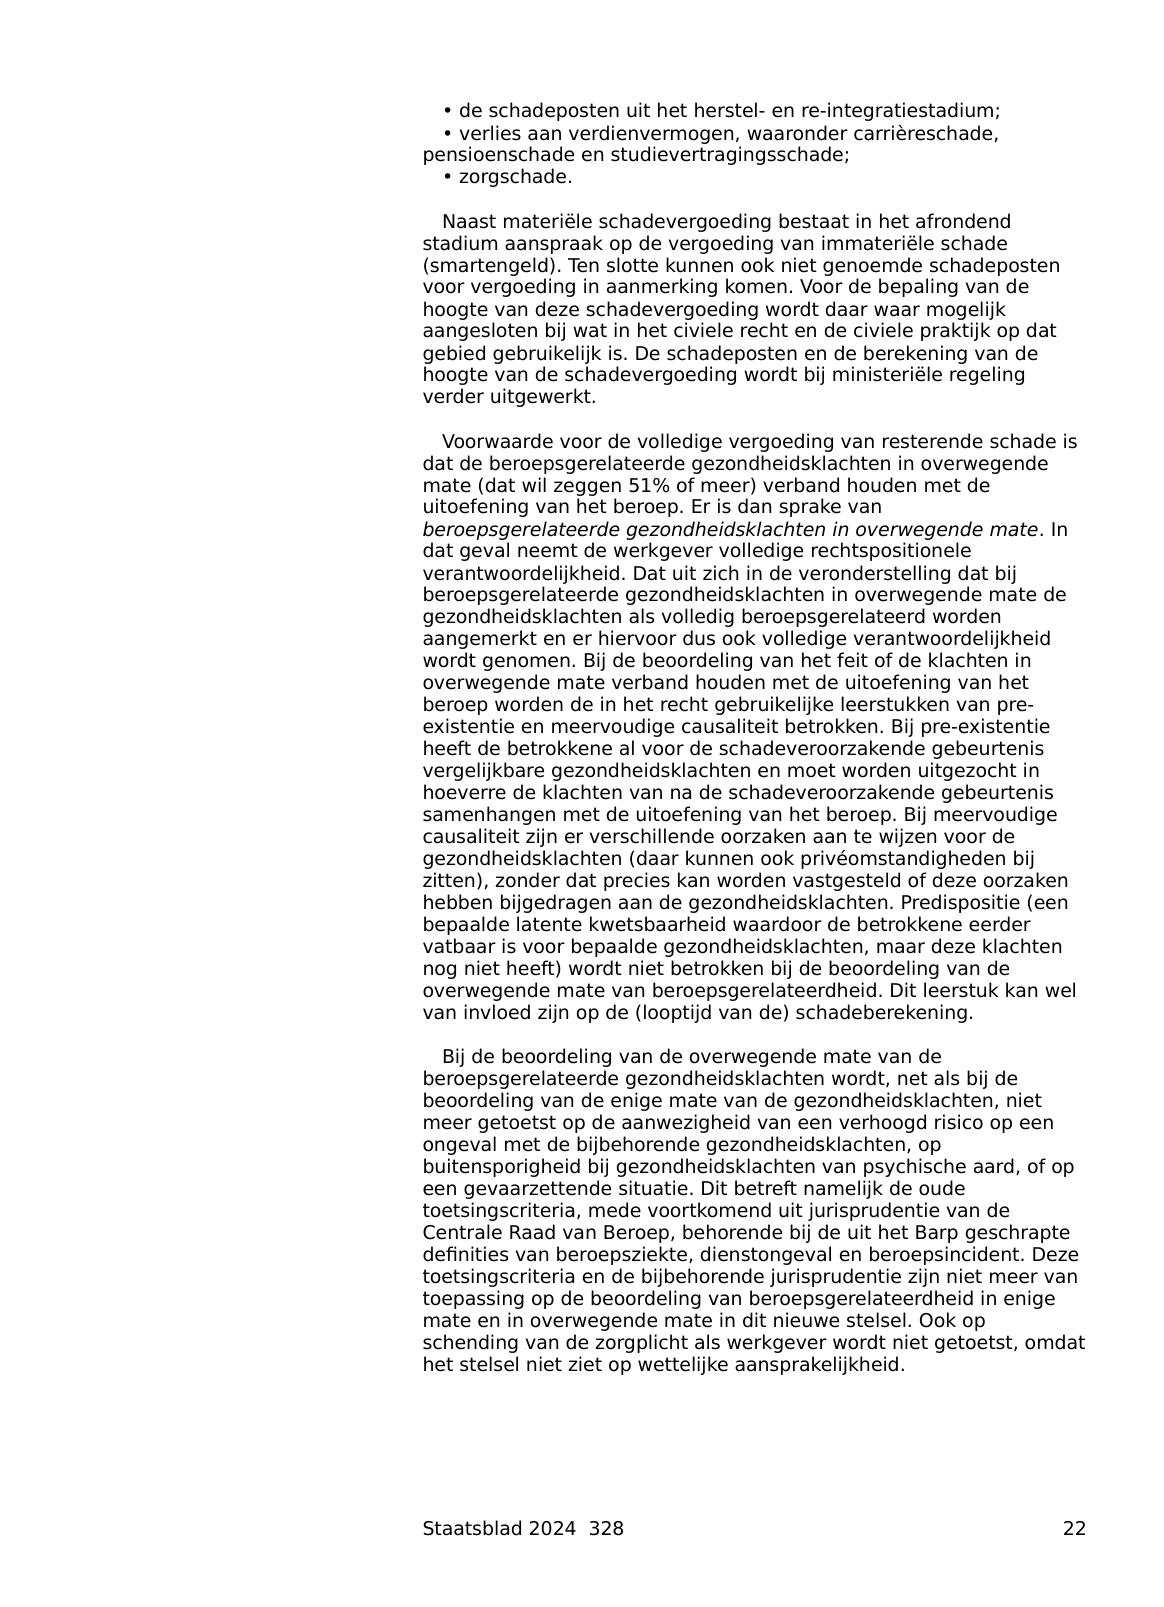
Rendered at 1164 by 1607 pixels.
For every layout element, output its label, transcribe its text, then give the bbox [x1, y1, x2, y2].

text • zorgschade. [422, 166, 1087, 188]
text • de schadeposten uit het herstel- en re-integratiestadium; [422, 100, 1087, 122]
text • verlies aan verdienvermogen, waaronder carrièreschade, pensioenschade en studievertragingsschade; [422, 122, 1087, 166]
text Bij de beoordeling van de overwegende mate van de beroepsgerelateerde gezondheidsklachten wordt, net als bij de beoordeling van de enige mate van de gezondheidsklachten, niet meer getoetst op de aanwezigheid van een verhoogd risico op een ongeval met de bijbehorende gezondheidsklachten, op buitensporigheid bij gezondheidsklachten van psychische aard, of op een gevaarzettende situatie. Dit betreft namelijk de oude toetsingscriteria, mede voortkomend uit jurisprudentie van de Centrale Raad van Beroep, behorende bij de uit het Barp geschrapte definities van beroepsziekte, dienstongeval en beroepsincident. Deze toetsingscriteria en de bijbehorende jurisprudentie zijn niet meer van toepassing op de beoordeling van beroepsgerelateerdheid in enige mate en in overwegende mate in dit nieuwe stelsel. Ook op schending van de zorgplicht als werkgever wordt niet getoetst, omdat het stelsel niet ziet op wettelijke aansprakelijkheid. [422, 1046, 1087, 1376]
text Voorwaarde voor de volledige vergoeding van resterende schade is dat de beroepsgerelateerde gezondheidsklachten in overwegende mate (dat wil zeggen 51% of meer) verband houden met de uitoefening van het beroep. Er is dan sprake van beroepsgerelateerde gezondheidsklachten in overwegende mate. In dat geval neemt de werkgever volledige rechtspositionele verantwoordelijkheid. Dat uit zich in de veronderstelling dat bij beroepsgerelateerde gezondheidsklachten in overwegende mate de gezondheidsklachten als volledig beroepsgerelateerd worden aangemerkt en er hiervoor dus ook volledige verantwoordelijkheid wordt genomen. Bij de beoordeling van het feit of de klachten in overwegende mate verband houden met de uitoefening van het beroep worden de in het recht gebruikelijke leerstukken van pre-existentie en meervoudige causaliteit betrokken. Bij pre-existentie heeft de betrokkene al voor de schadeveroorzakende gebeurtenis vergelijkbare gezondheidsklachten en moet worden uitgezocht in hoeverre de klachten van na de schadeveroorzakende gebeurtenis samenhangen met de uitoefening van het beroep. Bij meervoudige causaliteit zijn er verschillende oorzaken aan te wijzen voor de gezondheidsklachten (daar kunnen ook privéomstandigheden bij zitten), zonder dat precies kan worden vastgesteld of deze oorzaken hebben bijgedragen aan de gezondheidsklachten. Predispositie (een bepaalde latente kwetsbaarheid waardoor de betrokkene eerder vatbaar is voor bepaalde gezondheidsklachten, maar deze klachten nog niet heeft) wordt niet betrokken bij de beoordeling van de overwegende mate van beroepsgerelateerdheid. Dit leerstuk kan wel van invloed zijn op de (looptijd van de) schadeberekening. [422, 431, 1087, 1024]
text Naast materiële schadevergoeding bestaat in het afrondend stadium aanspraak op de vergoeding van immateriële schade (smartengeld). Ten slotte kunnen ook niet genoemde schadeposten voor vergoeding in aanmerking komen. Voor de bepaling van de hoogte van deze schadevergoeding wordt daar waar mogelijk aangesloten bij wat in het civiele recht en de civiele praktijk op dat gebied gebruikelijk is. De schadeposten en de berekening van de hoogte van de schadevergoeding wordt bij ministeriële regeling verder uitgewerkt. [422, 211, 1087, 408]
